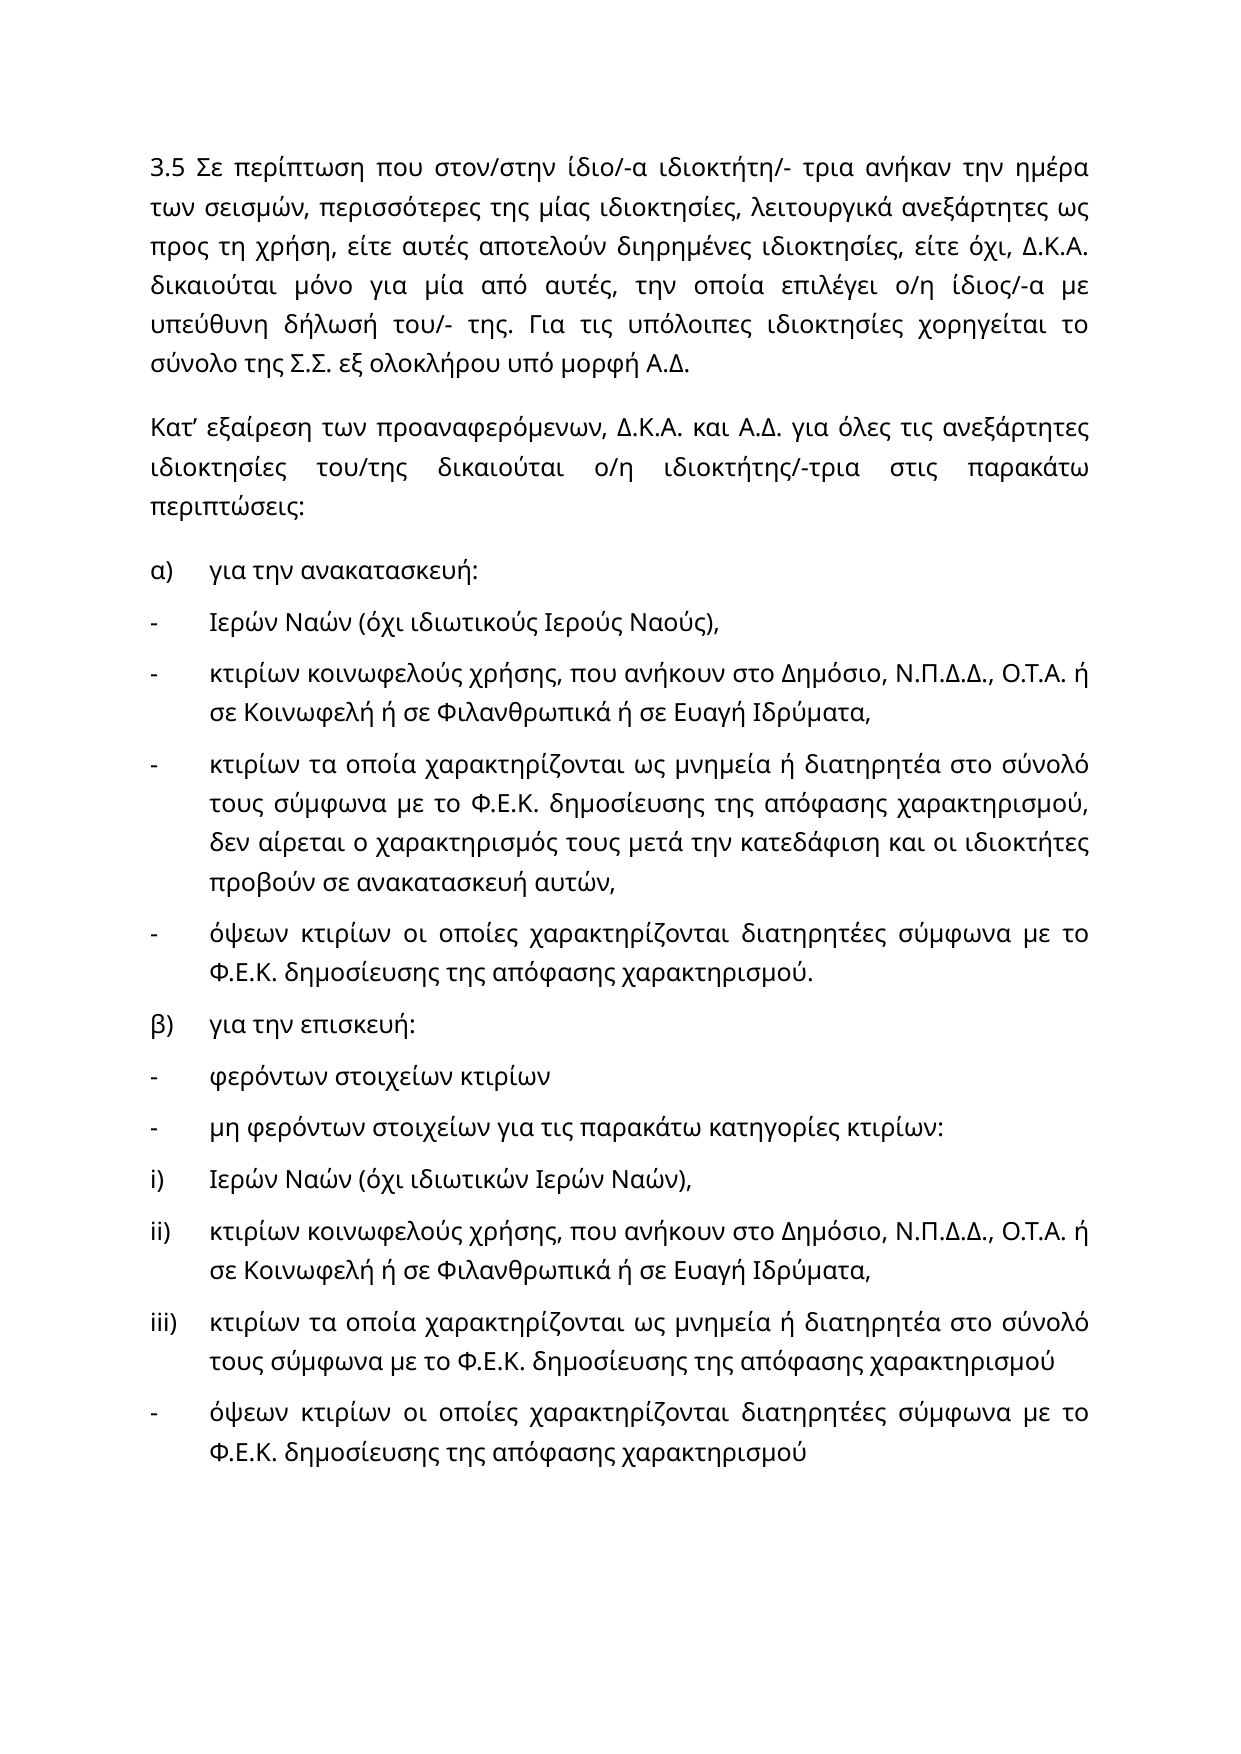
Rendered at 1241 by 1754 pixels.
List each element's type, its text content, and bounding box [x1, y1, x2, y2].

list - Ιερών Ναών (όχι ιδιωτικούς Ιερούς Ναούς), [150, 604, 1090, 638]
list - φερόντων στοιχείων κτιρίων [150, 1058, 1090, 1092]
text 3.5 Σε περίπτωση που στον/στην ίδιο/-α ιδιοκτήτη/- τρια ανήκαν την ημέρα των σεισμών, περισσότερες της μίας ιδιοκτησίες, λειτουργικά ανεξάρτητες ως προς τη χρήση, είτε αυτές αποτελούν διηρημένες ιδιοκτησίες, είτε όχι, Δ.Κ.Α. δικαιούται μόνο για μία από αυτές, την οποία επιλέγει ο/η ίδιος/-α με υπεύθυνη δήλωσή του/- της. Για τις υπόλοιπες ιδιοκτησίες χορηγείται το σύνολο της Σ.Σ. εξ ολοκλήρου υπό μορφή Α.Δ. [150, 150, 1090, 380]
list ii) κτιρίων κοινωφελούς χρήσης, που ανήκουν στο Δημόσιο, Ν.Π.Δ.Δ., Ο.Τ.Α. ή σε Κοινωφελή ή σε Φιλανθρωπικά ή σε Ευαγή Ιδρύματα, [150, 1213, 1090, 1287]
list iii) κτιρίων τα οποία χαρακτηρίζονται ως μνημεία ή διατηρητέα στο σύνολό τους σύμφωνα με το Φ.Ε.Κ. δημοσίευσης της απόφασης χαρακτηρισμού [150, 1304, 1090, 1377]
list β) για την επισκευή: [150, 1007, 1090, 1041]
list i) Ιερών Ναών (όχι ιδιωτικών Ιερών Ναών), [150, 1162, 1090, 1196]
list - όψεων κτιρίων οι οποίες χαρακτηρίζονται διατηρητέες σύμφωνα με το Φ.Ε.Κ. δημοσίευσης της απόφασης χαρακτηρισμού. [150, 916, 1090, 989]
list - όψεων κτιρίων οι οποίες χαρακτηρίζονται διατηρητέες σύμφωνα με το Φ.Ε.Κ. δημοσίευσης της απόφασης χαρακτηρισμού [150, 1395, 1090, 1468]
list - μη φερόντων στοιχείων για τις παρακάτω κατηγορίες κτιρίων: [150, 1110, 1090, 1144]
text Κατ’ εξαίρεση των προαναφερόμενων, Δ.Κ.Α. και Α.Δ. για όλες τις ανεξάρτητες ιδιοκτησίες του/της δικαιούται ο/η ιδιοκτήτης/-τρια στις παρακάτω περιπτώσεις: [150, 410, 1090, 522]
list α) για την ανακατασκευή: [150, 552, 1090, 587]
list - κτιρίων τα οποία χαρακτηρίζονται ως μνημεία ή διατηρητέα στο σύνολό τους σύμφωνα με το Φ.Ε.Κ. δημοσίευσης της απόφασης χαρακτηρισμού, δεν αίρεται ο χαρακτηρισμός τους μετά την κατεδάφιση και οι ιδιοκτήτες προβούν σε ανακατασκευή αυτών, [150, 747, 1090, 898]
list - κτιρίων κοινωφελούς χρήσης, που ανήκουν στο Δημόσιο, Ν.Π.Δ.Δ., Ο.Τ.Α. ή σε Κοινωφελή ή σε Φιλανθρωπικά ή σε Ευαγή Ιδρύματα, [150, 656, 1090, 729]
